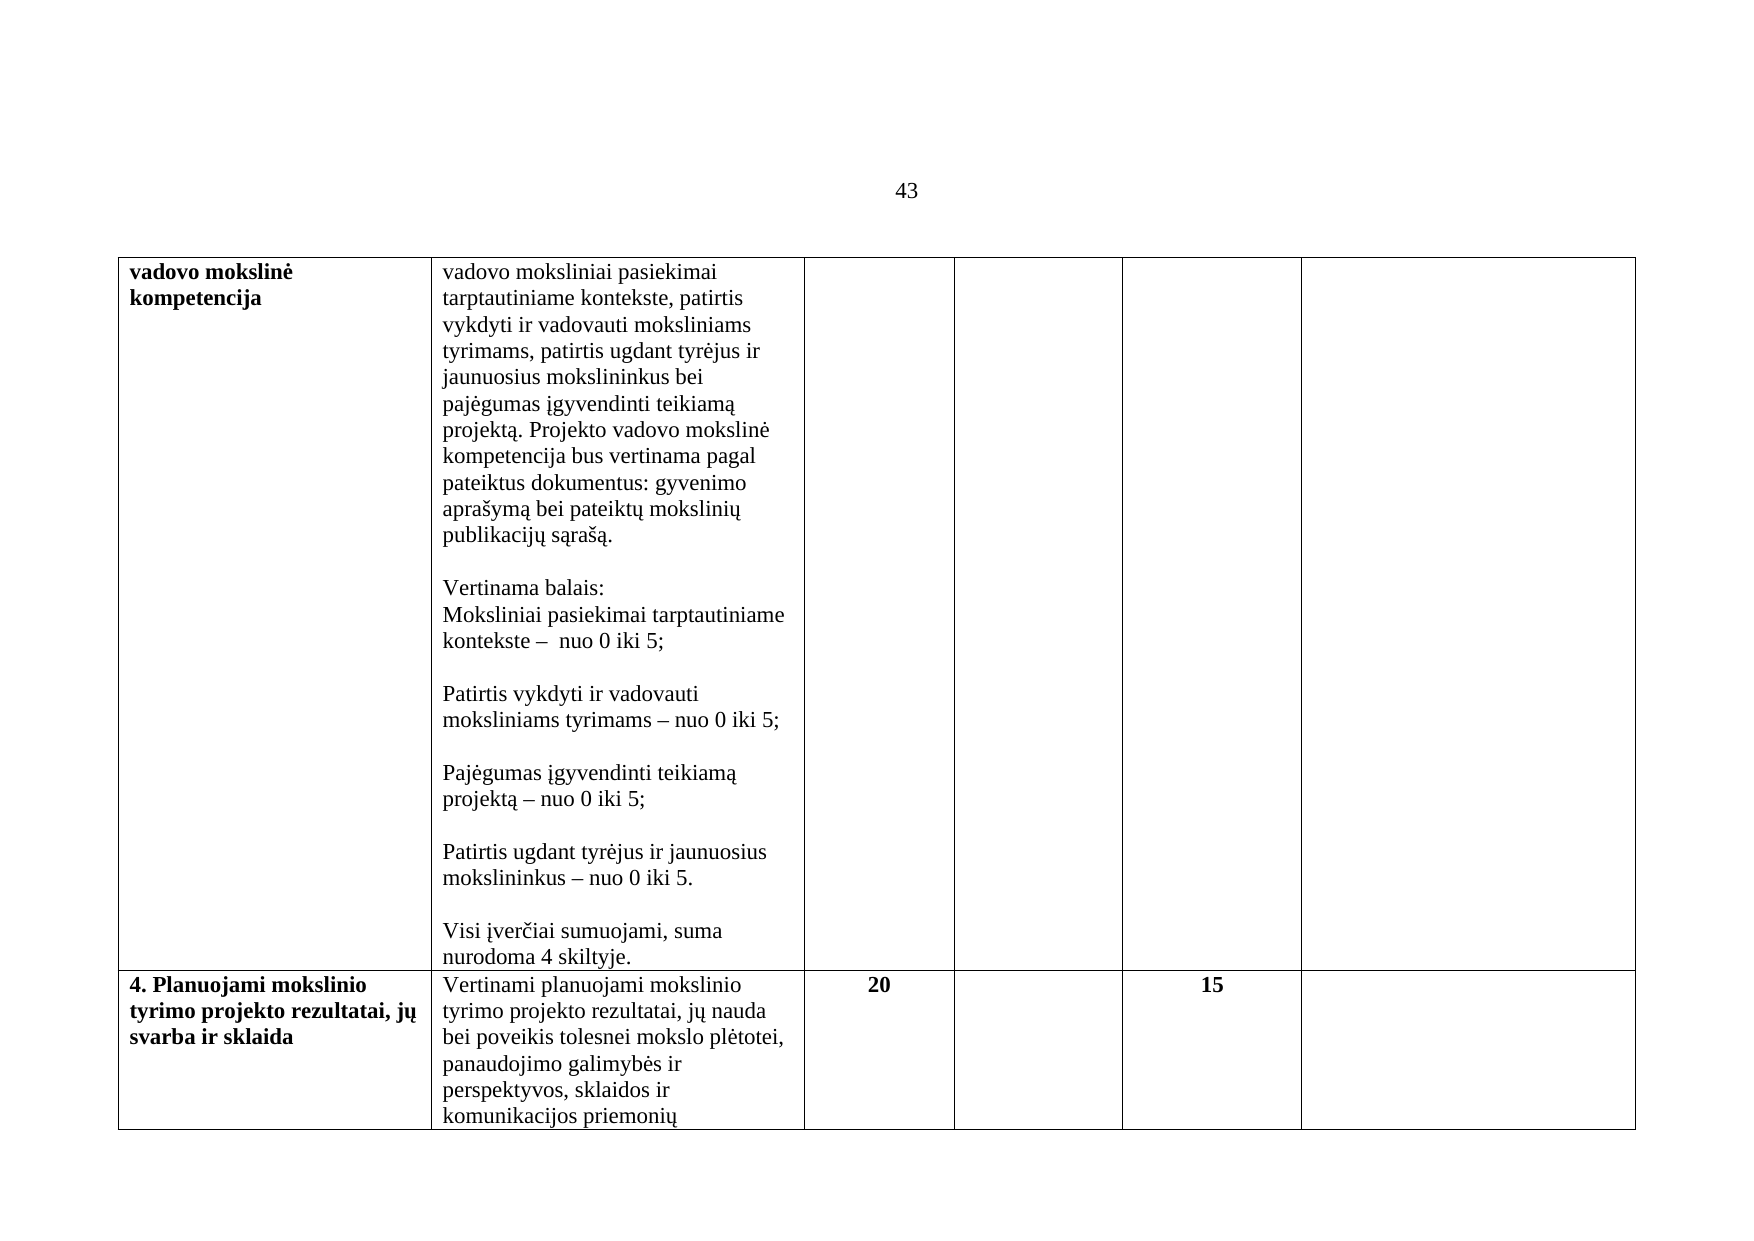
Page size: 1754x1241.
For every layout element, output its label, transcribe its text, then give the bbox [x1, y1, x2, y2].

table_cell [1123, 258, 1301, 969]
table_cell [955, 971, 1122, 1129]
table_cell [805, 258, 954, 969]
table_cell [1302, 971, 1635, 1129]
table_cell 15 [1123, 971, 1301, 1129]
table_cell [955, 258, 1122, 969]
table_cell 4. Planuojami mokslinio tyrimo projekto rezultatai, jų svarba ir sklaida [119, 971, 431, 1129]
table_cell [1302, 258, 1635, 969]
table_cell Vertinami planuojami mokslinio tyrimo projekto rezultatai, jų nauda bei poveikis tolesnei mokslo plėtotei, panaudojimo galimybės ir perspektyvos, sklaidos ir komunikacijos priemonių [432, 971, 804, 1129]
table_cell vadovo mokslinė kompetencija [119, 258, 431, 969]
table_cell vadovo moksliniai pasiekimai tarptautiniame kontekste, patirtis vykdyti ir vadovauti moksliniams tyrimams, patirtis ugdant tyrėjus ir jaunuosius mokslininkus bei pajėgumas įgyvendinti teikiamą projektą. Projekto vadovo mokslinė kompetencija bus vertinama pagal pateiktus dokumentus: gyvenimo aprašymą bei pateiktų mokslinių publikacijų sąrašą. Vertinama balais: Moksliniai pasiekimai tarptautiniame kontekste – nuo 0 iki 5; Patirtis vykdyti ir vadovauti moksliniams tyrimams – nuo 0 iki 5; Pajėgumas įgyvendinti teikiamą projektą – nuo 0 iki 5; Patirtis ugdant tyrėjus ir jaunuosius mokslininkus – nuo 0 iki 5. Visi įverčiai sumuojami, suma nurodoma 4 skiltyje. [432, 258, 804, 969]
table_cell 20 [805, 971, 954, 1129]
